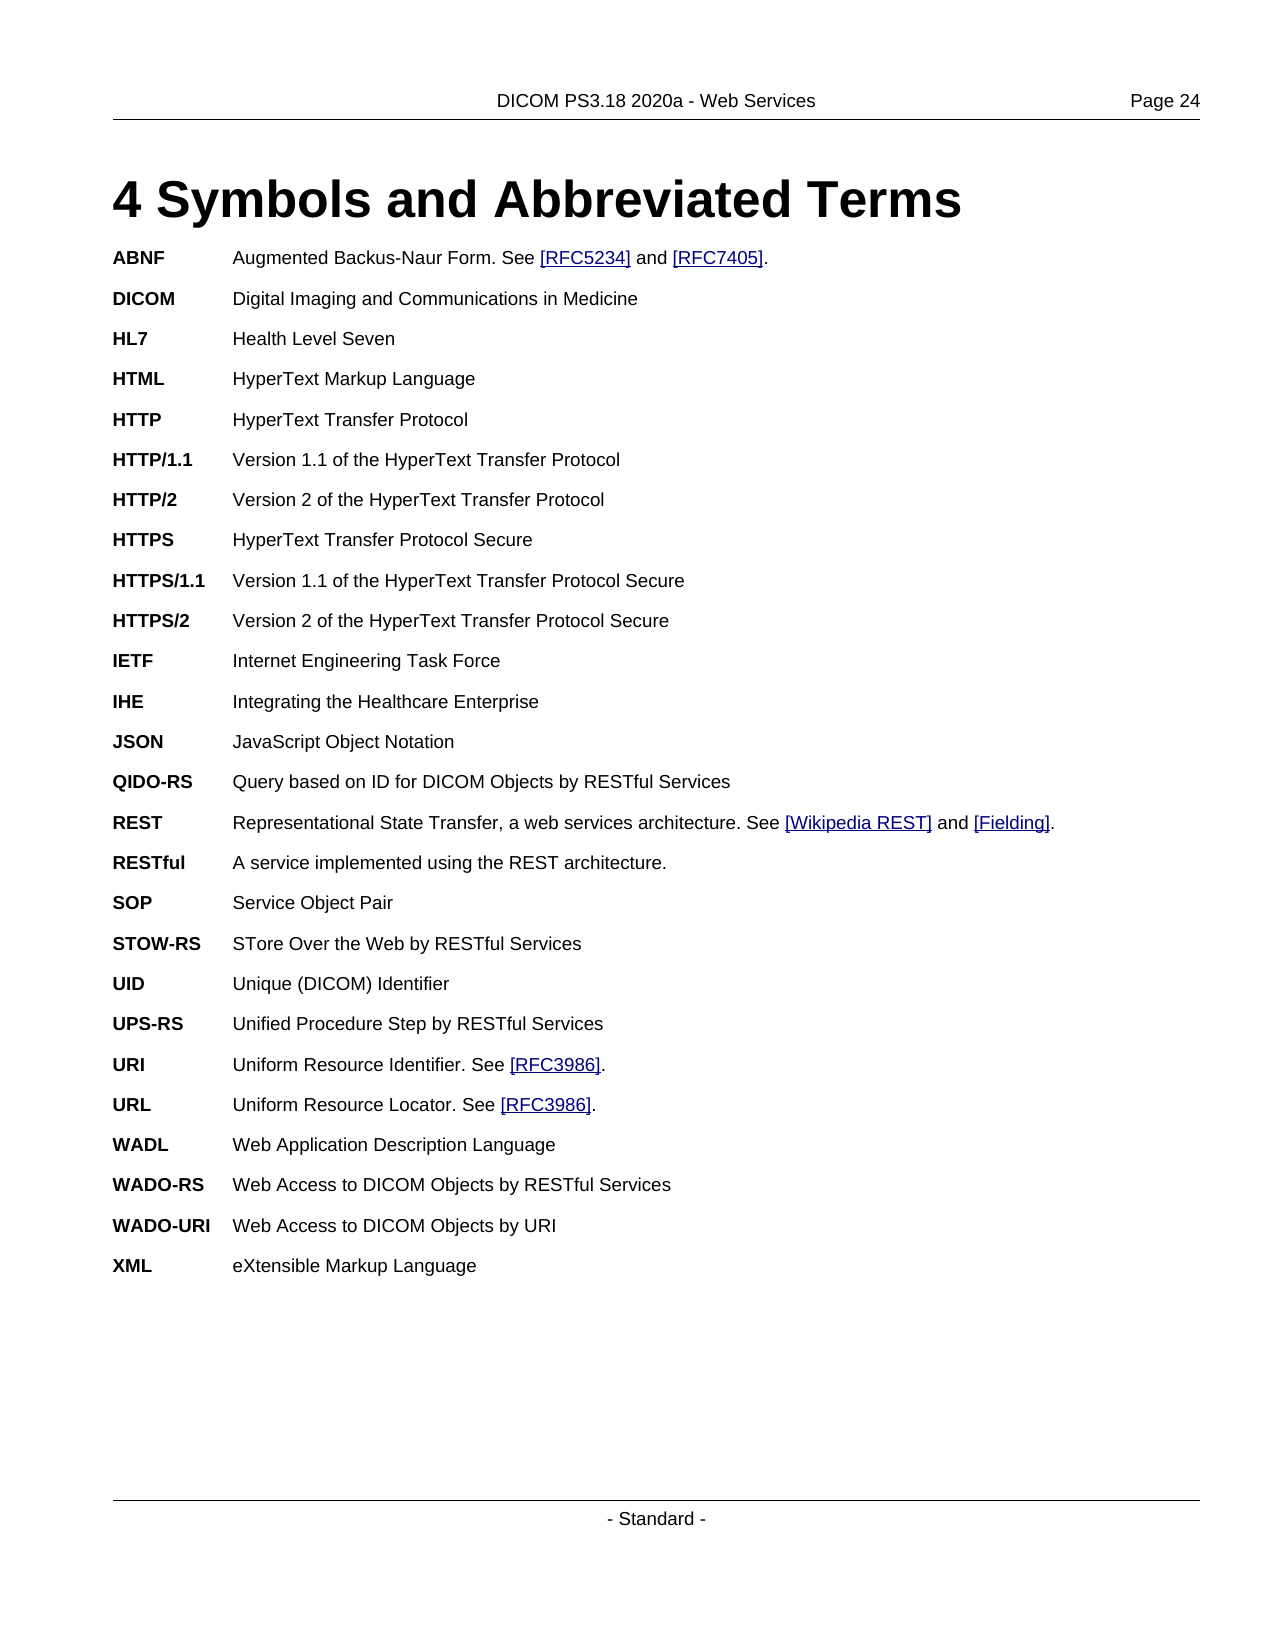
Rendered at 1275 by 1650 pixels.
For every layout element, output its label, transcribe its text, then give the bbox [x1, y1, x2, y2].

text HTTPS/1.1 Version 1.1 of the HyperText Transfer Protocol Secure [112, 569, 1200, 591]
text IETF Internet Engineering Task Force [112, 650, 1200, 672]
text JSON JavaScript Object Notation [112, 731, 1200, 752]
text HTTP/1.1 Version 1.1 of the HyperText Transfer Protocol [112, 449, 1200, 470]
text URL Uniform Resource Locator. See [RFC3986]. [112, 1094, 1200, 1115]
text HTTP HyperText Transfer Protocol [112, 408, 1200, 430]
text RESTful A service implemented using the REST architecture. [112, 852, 1200, 873]
text 4 Symbols and Abbreviated Terms [112, 169, 1200, 228]
text STOW-RS STore Over the Web by RESTful Services [112, 932, 1200, 954]
text ABNF Augmented Backus-Naur Form. See [RFC5234] and [RFC7405]. [112, 247, 1200, 269]
text SOP Service Object Pair [112, 892, 1200, 914]
text HL7 Health Level Seven [112, 328, 1200, 349]
text URI Uniform Resource Identifier. See [RFC3986]. [112, 1053, 1200, 1075]
text HTTP/2 Version 2 of the HyperText Transfer Protocol [112, 489, 1200, 511]
text HTTPS/2 Version 2 of the HyperText Transfer Protocol Secure [112, 610, 1200, 631]
text WADO-RS Web Access to DICOM Objects by RESTful Services [112, 1174, 1200, 1196]
text XML eXtensible Markup Language [112, 1255, 1200, 1276]
text UID Unique (DICOM) Identifier [112, 973, 1200, 994]
text UPS-RS Unified Procedure Step by RESTful Services [112, 1013, 1200, 1034]
text HTTPS HyperText Transfer Protocol Secure [112, 529, 1200, 551]
text REST Representational State Transfer, a web services architecture. See [Wikipedia REST] and [Fielding]. [112, 811, 1200, 833]
text QIDO-RS Query based on ID for DICOM Objects by RESTful Services [112, 771, 1200, 793]
text DICOM Digital Imaging and Communications in Medicine [112, 287, 1200, 309]
text HTML HyperText Markup Language [112, 368, 1200, 389]
text WADO-URI Web Access to DICOM Objects by URI [112, 1214, 1200, 1236]
text WADL Web Application Description Language [112, 1134, 1200, 1156]
text IHE Integrating the Healthcare Enterprise [112, 691, 1200, 712]
